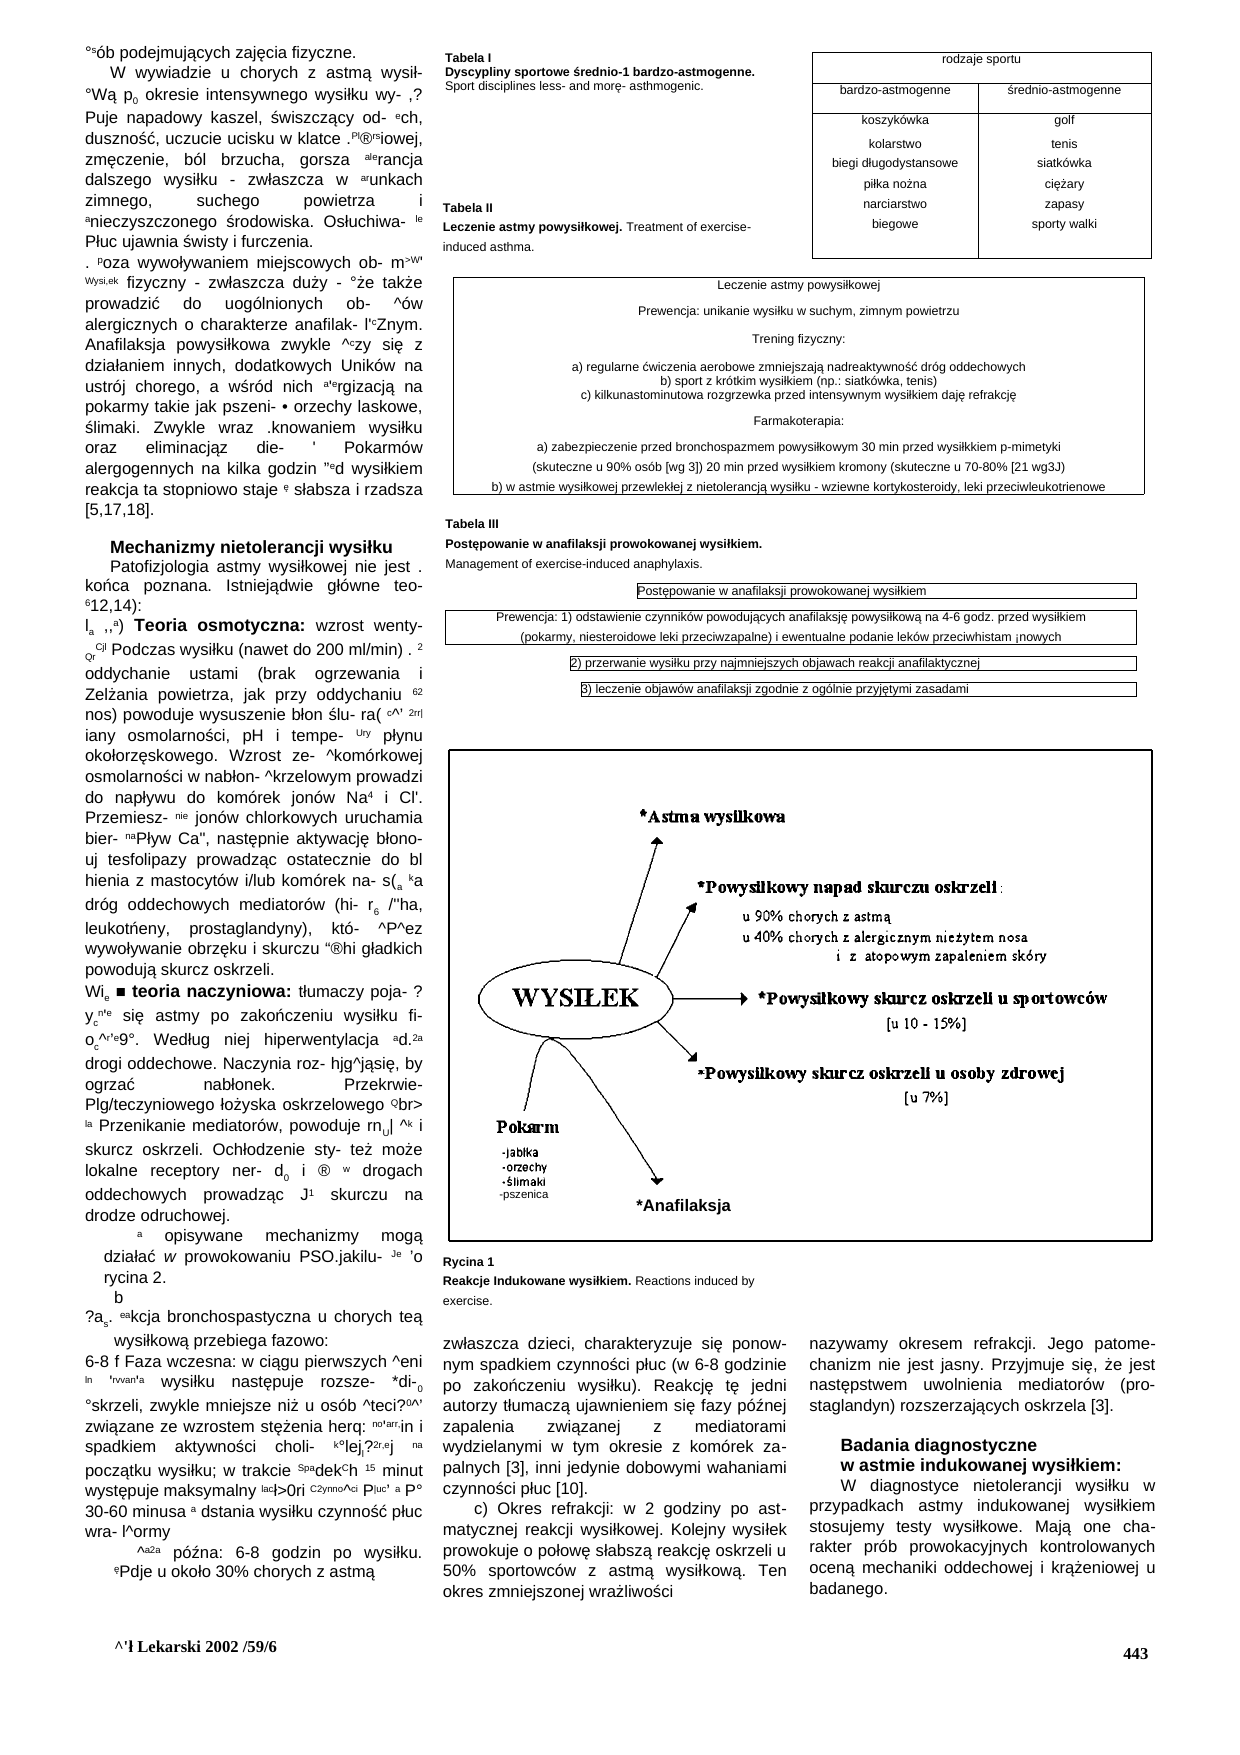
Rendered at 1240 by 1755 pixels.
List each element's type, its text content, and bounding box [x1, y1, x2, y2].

text a) regularne ćwiczenia aerobowe zmniejszają nadreaktywność dróg oddechowych [454, 359, 1144, 373]
text zwłaszcza dzieci, charakteryzuje się ponow­nym spadkiem czynności płuc (w 6-8 godzi­nie po zakończeniu wysiłku). Reakcję tę jed­ni autorzy tłumaczą ujawnieniem się fazy późnej zapalenia związanej z mediatorami wydzielanymi w tym okresie z komórek za­palnych [3], inni jedynie dobowymi wahania­mi czynności płuc [10]. [443, 1334, 787, 1498]
table_cell golf [979, 114, 1151, 137]
text W wywiadzie u chorych z astmą wysił- °Wą p0 okresie intensywnego wysiłku wy- ,?Puje napadowy kaszel, świszczący od- ech, duszność, uczucie ucisku w klatce .Pl®rsiowej, zmęczenie, ból brzucha, gorsza alerancja dalszego wysiłku - zwłaszcza w arunkach zimnego, suchego powietrza i anieczyszczonego środowiska. Osłuchiwa- le Płuc ujawnia świsty i furczenia. [85, 63, 423, 251]
picture [478, 809, 1108, 1186]
text -pszenica [499, 1188, 556, 1201]
text Tabela II [443, 200, 787, 214]
text ^a2a późna: 6-8 godzin po wysiłku. ęPdje u około 30% chorych z astmą [114, 1542, 423, 1581]
text Prewencja: 1) odstawienie czynników powodujących anafilaksję powysiłkową na 4-6 godz. przed wysiłkiem (pokarmy, niesteroidowe leki przeciwzapalne) i ewentualne podanie leków przeciwhistam ¡nowych [446, 611, 1136, 644]
text . poza wywoływaniem miejscowych ob- m>W' Wysi,ek fizyczny - zwłaszcza duży - °że także prowadzić do uogólnionych ob- ^ów alergicznych o charakterze anafilak- l'cZnym. Anafilaksja powysiłkowa zwykle ^czy się z działaniem innych, dodatkowych Uników na ustrój chorego, a wśród nich a'ergizacją na pokarmy takie jak pszeni- • orzechy laskowe, ślimaki. Zwykle wraz .knowaniem wysiłku oraz eliminacjąz die- ' Pokarmów alergogennych na kilka godzin ”ed wysiłkiem reakcja ta stopniowo staje ę słabsza i rzadsza [5,17,18]. [85, 253, 423, 519]
text 3) leczenie objawów anafilaksji zgodnie z ogólnie przyjętymi zasadami [582, 683, 1136, 696]
table_cell biegowe [813, 217, 978, 258]
subtitle Badania diagnostyczne [809, 1434, 1156, 1455]
subtitle w astmie indukowanej wysiłkiem: [809, 1455, 1156, 1475]
table_cell bardzo-astmogenne [813, 84, 978, 113]
text Management of exercise-induced anaphylaxis. [445, 557, 1137, 571]
table_cell biegi długodystansowe [813, 155, 978, 177]
text Dyscypliny sportowe średnio-1 bardzo-astmogenne. [445, 64, 786, 79]
table_cell siatkówka [979, 155, 1151, 177]
text b) sport z krótkim wysiłkiem (np.: siatkówka, tenis) [454, 373, 1144, 388]
table_cell ciężary [979, 177, 1151, 197]
text Postępowanie w anafilaksji prowokowanej wysiłkiem. [445, 537, 1137, 551]
text a opisywane mechanizmy mogą działać w prowokowaniu PSO.jakilu- Je ’o rycina 2. [103, 1226, 423, 1287]
text c) kilkunastominutowa rozgrzewka przed intensywnym wysiłkiem daję refrakcję Farmakoterapia: [454, 388, 1144, 428]
text 6-8 f Faza wczesna: w ciągu pierwszych ^eni ln 'rvvan'a wysiłku następuje rozsze- *di-0 °skrzeli, zwykle mniejsze niż u osób ^teci?0^’ związane ze wzrostem stężenia herq: no'arr,in i spadkiem aktywności choli- k°lejl?2r,ej na początku wysiłku; w trakcie SpadekCh 15 minut występuje maksymalny lacł>0ri C2ynno^ci P|uc’ a P° 30-60 minu­sa a dstania wysiłku czynność płuc wra- l^ormy [85, 1351, 423, 1541]
text a) zabezpieczenie przed bronchospazmem powysiłkowym 30 min przed wysiłkkiem p-mimetyki (skuteczne u 90% osób [wg 3]) 20 min przed wysiłkiem kromony (skuteczne u 70-80% [21 wg3J) b) w astmie wysiłkowej przewlekłej z nietolerancją wysiłku - wziewne kortykosteroidy, leki przeciwleukotrienowe [454, 440, 1144, 494]
text Leczenie astmy powysiłkowej. Treatment of exercise-induced asthma. [443, 220, 787, 253]
text *Anafilaksja [636, 1196, 746, 1215]
table_cell średnio-astmogenne [979, 84, 1151, 113]
text Wie ■ teoria naczyniowa: tłumaczy poja- ?ycn'e się astmy po zakończeniu wysiłku fi- oc^r’e9°. Według niej hiperwentylacja ad.2a drogi oddechowe. Naczynia roz- hjg^jąsię, by ogrzać nabłonek. Przekrwie- Plg/teczyniowego łożyska oskrzelowego Qbr> la Przenikanie mediatorów, powoduje rnU| ^k i skurcz oskrzeli. Ochłodzenie sty- też może lokalne receptory ner- d0 i ® w drogach oddechowych prowadząc J1 skurczu na drodze odruchowej. [85, 980, 423, 1225]
text b [85, 1288, 423, 1307]
text la ,,a) Teoria osmotyczna: wzrost wenty- QrCjl Podczas wysiłku (nawet do 200 ml/min) . 2 oddychanie ustami (brak ogrzewania i Zelżania powietrza, jak przy oddychaniu 62 nos) powoduje wysuszenie błon ślu- ra( c^’ 2rr|iany osmolarności, pH i tempe- Ury płynu okołorzęskowego. Wzrost ze- ^komórkowej osmolarności w nabłon- ^krzelowym prowadzi do napływu do komórek jonów Na4 i Cl'. Przemiesz- nie jonów chlorkowych uruchamia bier- naPływ Ca", następnie aktywację błono- uj tesfolipazy prowadząc ostatecznie do bl hienia z mastocytów i/lub komórek na- s(a ka dróg oddechowych mediatorów (hi- r6 /''ha, leukotńeny, prostaglandyny), któ- ^P^ez wywoływanie obrzęku i skurczu “®hi gładkich powodują skurcz oskrzeli. [85, 614, 423, 979]
text Patofizjologia astmy wysiłkowej nie jest . końca poznana. Istniejądwie główne teo- 612,14): [85, 557, 423, 614]
text Tabela III [445, 517, 1137, 532]
text ^'ł Lekarski 2002 /59/6 [85, 1637, 423, 1656]
text Sport disciplines less- and morę- asthmogenic. [445, 79, 786, 93]
subtitle Mechanizmy nietolerancji wysiłku [85, 537, 423, 557]
text Reakcje Indukowane wysiłkiem. Reactions induced by exercise. [443, 1274, 787, 1308]
text 443 [1123, 1644, 1153, 1663]
text Rycina 1 [443, 1254, 787, 1268]
table_cell narciarstwo [813, 197, 978, 217]
table_cell kolarstwo [813, 137, 978, 155]
text nazywamy okresem refrakcji. Jego patome­chanizm nie jest jasny. Przyjmuje się, że jest następstwem uwolnienia mediatorów (pro- staglandyn) rozszerzających oskrzela [3]. [809, 1334, 1156, 1414]
text 2) przerwanie wysiłku przy najmniejszych objawach reakcji anafilaktycznej [571, 657, 1136, 670]
text Prewencja: unikanie wysiłku w suchym, zimnym powietrzu Trening fizyczny: [454, 303, 1144, 346]
table_cell piłka nożna [813, 177, 978, 197]
text c) Okres refrakcji: w 2 godziny po ast­matycznej reakcji wysiłkowej. Kolejny wysi­łek prowokuje o połowę słabszą reakcję oskrzeli u 50% sportowców z astmą wysił­kową. Ten okres zmniejszonej wrażliwości [443, 1499, 787, 1601]
text Postępowanie w anafilaksji prowokowanej wysiłkiem [638, 584, 1136, 598]
text Leczenie astmy powysiłkowej [454, 278, 1144, 292]
table_header rodzaje sportu [813, 53, 1151, 83]
table_cell koszykówka [813, 114, 978, 137]
text Tabela I [445, 50, 786, 64]
table_cell tenis [979, 137, 1151, 155]
table_cell sporty walki [979, 217, 1151, 258]
text °sób podejmujących zajęcia fizyczne. [85, 43, 423, 62]
table_cell zapasy [979, 197, 1151, 217]
text ?as. eakcja bronchospastyczna u chorych teą wysiłkową przebiega fazowo: [85, 1307, 423, 1350]
text W diagnostyce nietolerancji wysiłku w przypadkach astmy indukowanej wysiłkiem stosujemy testy wysiłkowe. Mają one cha­rakter prób prowokacyjnych kontrolowanych oceną mechaniki oddechowej i krążeniowej u badanego. [809, 1475, 1156, 1598]
